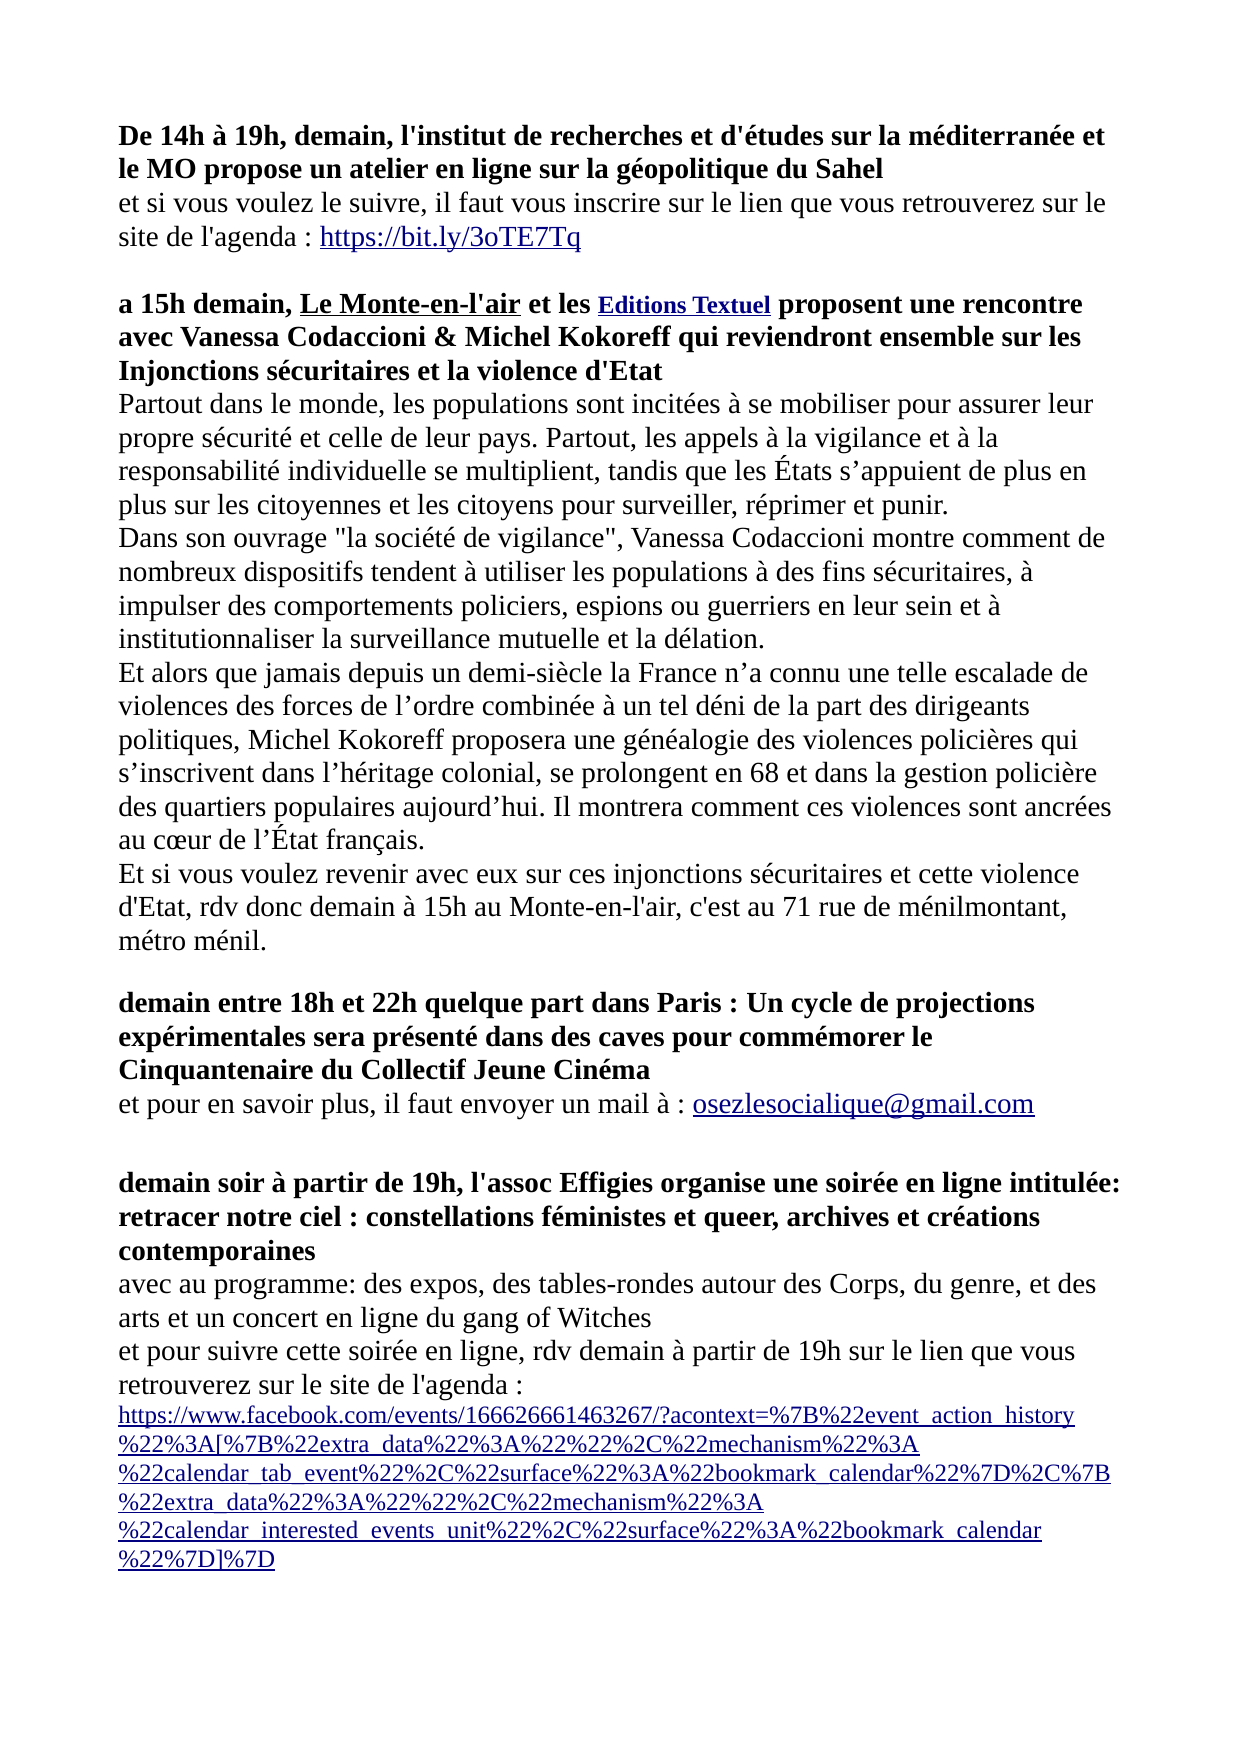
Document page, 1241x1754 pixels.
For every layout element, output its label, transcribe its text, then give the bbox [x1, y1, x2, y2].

text demain entre 18h et 22h quelque part dans Paris : Un cycle de projections expérimentales sera présenté dans des caves pour commémorer le Cinquantenaire du Collectif Jeune Cinéma [118, 985, 1122, 1086]
text et pour en savoir plus, il faut envoyer un mail à : osezlesocialique@gmail.com [118, 1086, 1122, 1119]
text De 14h à 19h, demain, l'institut de recherches et d'études sur la méditerranée et le MO propose un atelier en ligne sur la géopolitique du Sahel [118, 118, 1122, 185]
text demain soir à partir de 19h, l'assoc Effigies organise une soirée en ligne intitulée: retracer notre ciel : constellations féministes et queer, archives et créations contemporaines [118, 1166, 1122, 1266]
text et si vous voulez le suivre, il faut vous inscrire sur le lien que vous retrouverez sur le site de l'agenda : https://bit.ly/3oTE7Tq [118, 185, 1122, 252]
text Partout dans le monde, les populations sont incitées à se mobiliser pour assurer leur propre sécurité et celle de leur pays. Partout, les appels à la vigilance et à la responsabilité individuelle se multiplient, tandis que les États s’appuient de plus en plus sur les citoyennes et les citoyens pour surveiller, réprimer et punir. Dans son ouvrage "la société de vigilance", Vanessa Codaccioni montre comment de nombreux dispositifs tendent à utiliser les populations à des fins sécuritaires, à impulser des comportements policiers, espions ou guerriers en leur sein et à institutionnaliser la surveillance mutuelle et la délation. [118, 386, 1122, 655]
text https://www.facebook.com/events/166626661463267/?acontext=%7B%22event_action_history%22%3A[%7B%22extra_data%22%3A%22%22%2C%22mechanism%22%3A%22calendar_tab_event%22%2C%22surface%22%3A%22bookmark_calendar%22%7D%2C%7B%22extra_data%22%3A%22%22%2C%22mechanism%22%3A%22calendar_interested_events_unit%22%2C%22surface%22%3A%22bookmark_calendar%22%7D]%7D [118, 1400, 1122, 1573]
text Et si vous voulez revenir avec eux sur ces injonctions sécuritaires et cette violence d'Etat, rdv donc demain à 15h au Monte-en-l'air, c'est au 71 rue de ménilmontant, métro ménil. [118, 856, 1122, 957]
text avec au programme: des expos, des tables-rondes autour des Corps, du genre, et des arts et un concert en ligne du gang of Witches [118, 1266, 1122, 1333]
text Et alors que jamais depuis un demi-siècle la France n’a connu une telle escalade de violences des forces de l’ordre combinée à un tel déni de la part des dirigeants politiques, Michel Kokoreff proposera une généalogie des violences policières qui s’inscrivent dans l’héritage colonial, se prolongent en 68 et dans la gestion policière des quartiers populaires aujourd’hui. Il montrera comment ces violences sont ancrées au cœur de l’État français. [118, 655, 1122, 856]
text et pour suivre cette soirée en ligne, rdv demain à partir de 19h sur le lien que vous retrouverez sur le site de l'agenda : [118, 1333, 1122, 1400]
text a 15h demain, Le Monte-en-l'air et les Editions Textuel proposent une rencontre avec Vanessa Codaccioni & Michel Kokoreff qui reviendront ensemble sur les Injonctions sécuritaires et la violence d'Etat [118, 286, 1122, 386]
